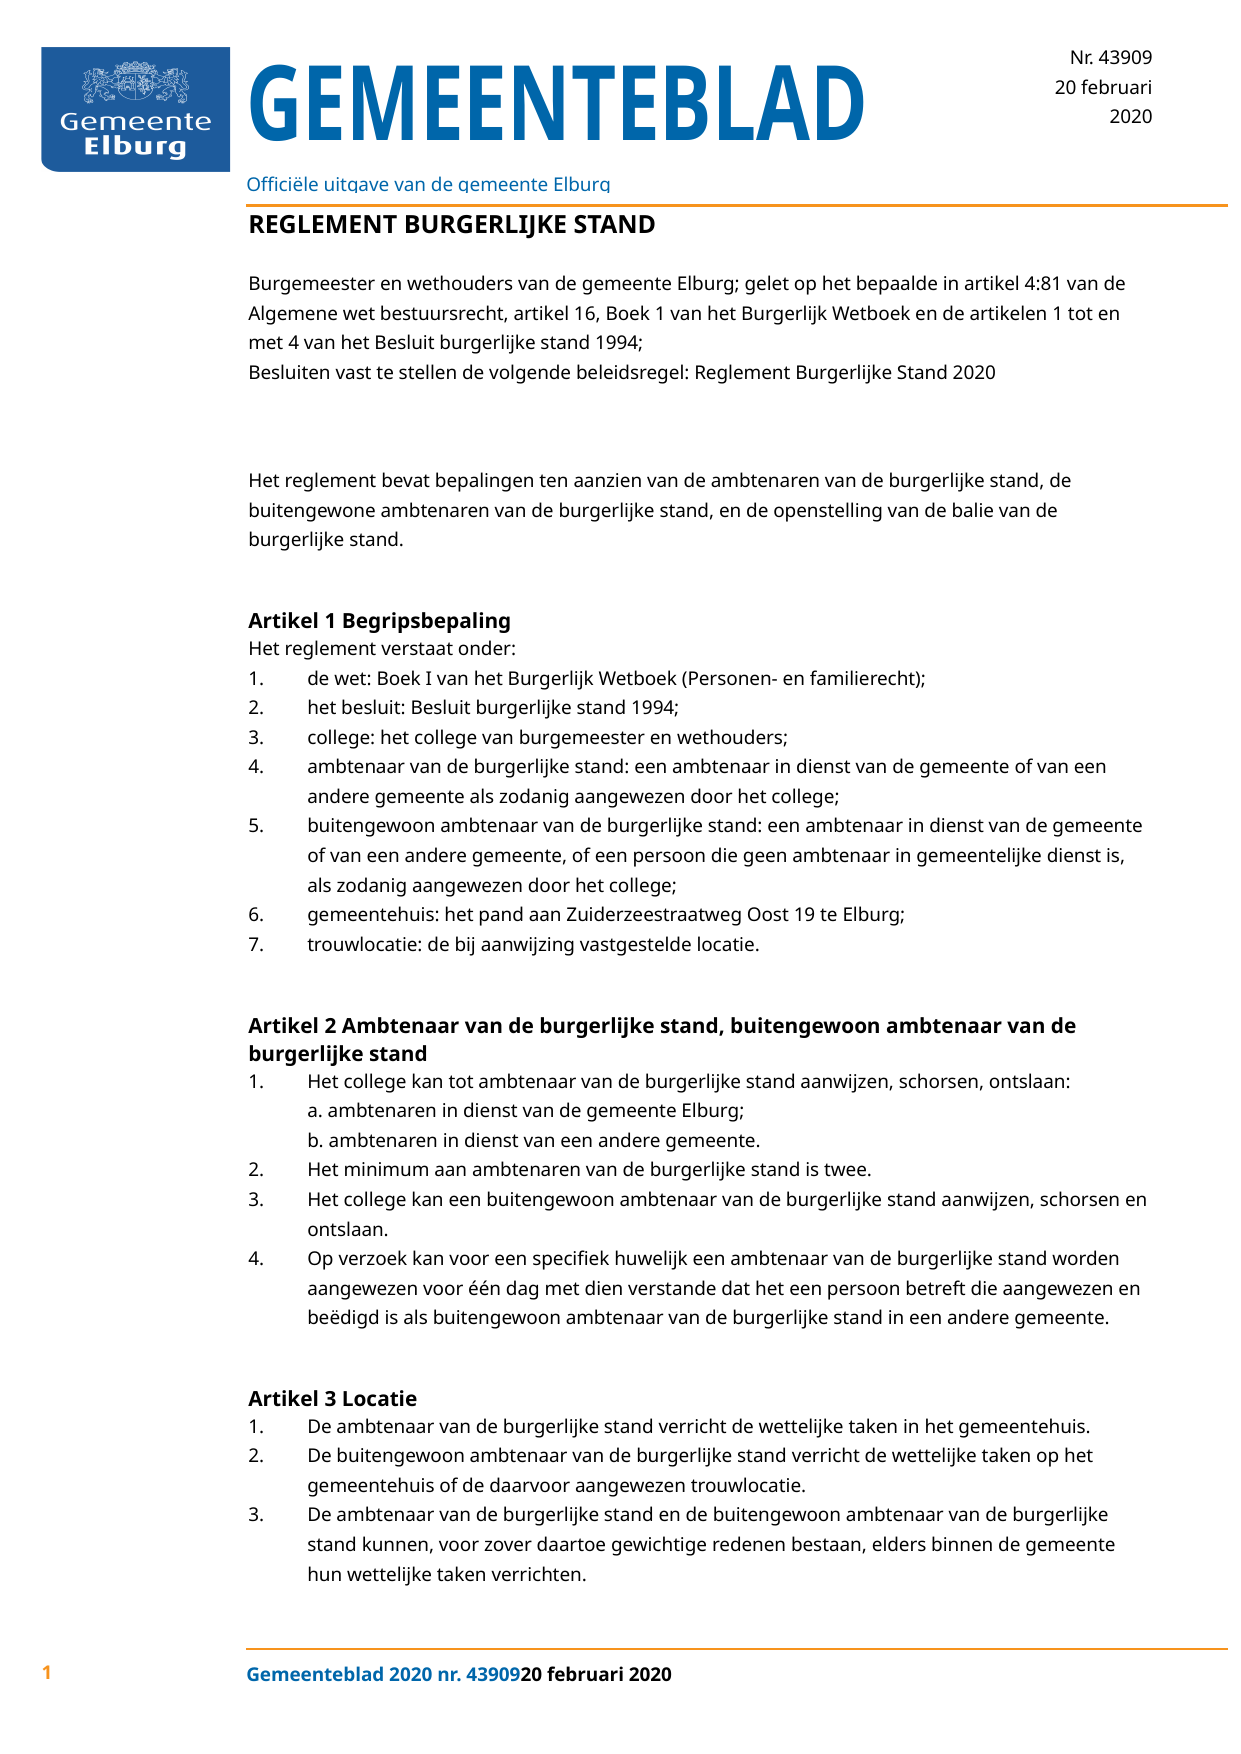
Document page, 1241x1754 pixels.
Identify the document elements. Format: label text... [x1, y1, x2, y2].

text Artikel 3 Locatie [248, 1384, 1152, 1413]
text Besluiten vast te stellen de volgende beleidsregel: Reglement Burgerlijke Stand 2020 [248, 359, 1152, 385]
list b. ambtenaren in dienst van een andere gemeente. [248, 1127, 1152, 1153]
list de wet: Boek I van het Burgerlijk Wetboek (Personen- en familierecht); [248, 665, 1152, 690]
list Het college kan tot ambtenaar van de burgerlijke stand aanwijzen, schorsen, ontslaan: [248, 1068, 1152, 1093]
list a. ambtenaren in dienst van de gemeente Elburg; [248, 1097, 1152, 1123]
text Artikel 1 Begripsbepaling [248, 607, 1152, 635]
text Het reglement bevat bepalingen ten aanzien van de ambtenaren van de burgerlijke stand, de buitengewone ambtenaren van de burgerlijke stand, en de openstelling van de balie van de burgerlijke stand. [248, 467, 1152, 552]
list De buitengewoon ambtenaar van de burgerlijke stand verricht de wettelijke taken op het gemeentehuis of de daarvoor aangewezen trouwlocatie. [248, 1442, 1152, 1498]
list trouwlocatie: de bij aanwijzing vastgestelde locatie. [248, 931, 1152, 957]
list gemeentehuis: het pand aan Zuiderzeestraatweg Oost 19 te Elburg; [248, 901, 1152, 927]
list college: het college van burgemeester en wethouders; [248, 724, 1152, 749]
text REGLEMENT BURGERLIJKE STAND [248, 207, 1152, 241]
list De ambtenaar van de burgerlijke stand en de buitengewoon ambtenaar van de burgerlijke stand kunnen, voor zover daartoe gewichtige redenen bestaan, elders binnen de gemeente hun wettelijke taken verrichten. [248, 1502, 1152, 1587]
list Het college kan een buitengewoon ambtenaar van de burgerlijke stand aanwijzen, schorsen en ontslaan. [248, 1186, 1152, 1241]
list De ambtenaar van de burgerlijke stand verricht de wettelijke taken in het gemeentehuis. [248, 1413, 1152, 1439]
list ambtenaar van de burgerlijke stand: een ambtenaar in dienst van de gemeente of van een andere gemeente als zodanig aangewezen door het college; [248, 753, 1152, 809]
list het besluit: Besluit burgerlijke stand 1994; [248, 694, 1152, 720]
picture [41, 47, 231, 172]
text Het reglement verstaat onder: [248, 635, 1152, 661]
text Artikel 2 Ambtenaar van de burgerlijke stand, buitengewoon ambtenaar van de burgerlijke stand [248, 1011, 1152, 1068]
text Burgemeester en wethouders van de gemeente Elburg; gelet op het bepaalde in artikel 4:81 van de Algemene wet bestuursrecht, artikel 16, Boek 1 van het Burgerlijk Wetboek en de artikelen 1 tot en met 4 van het Besluit burgerlijke stand 1994; [248, 270, 1152, 355]
list Het minimum aan ambtenaren van de burgerlijke stand is twee. [248, 1157, 1152, 1182]
list Op verzoek kan voor een specifiek huwelijk een ambtenaar van de burgerlijke stand worden aangewezen voor één dag met dien verstande dat het een persoon betreft die aangewezen en beëdigd is als buitengewoon ambtenaar van de burgerlijke stand in een andere gemeente. [248, 1245, 1152, 1330]
list buitengewoon ambtenaar van de burgerlijke stand: een ambtenaar in dienst van de gemeente of van een andere gemeente, of een persoon die geen ambtenaar in gemeentelijke dienst is, als zodanig aangewezen door het college; [248, 813, 1152, 897]
